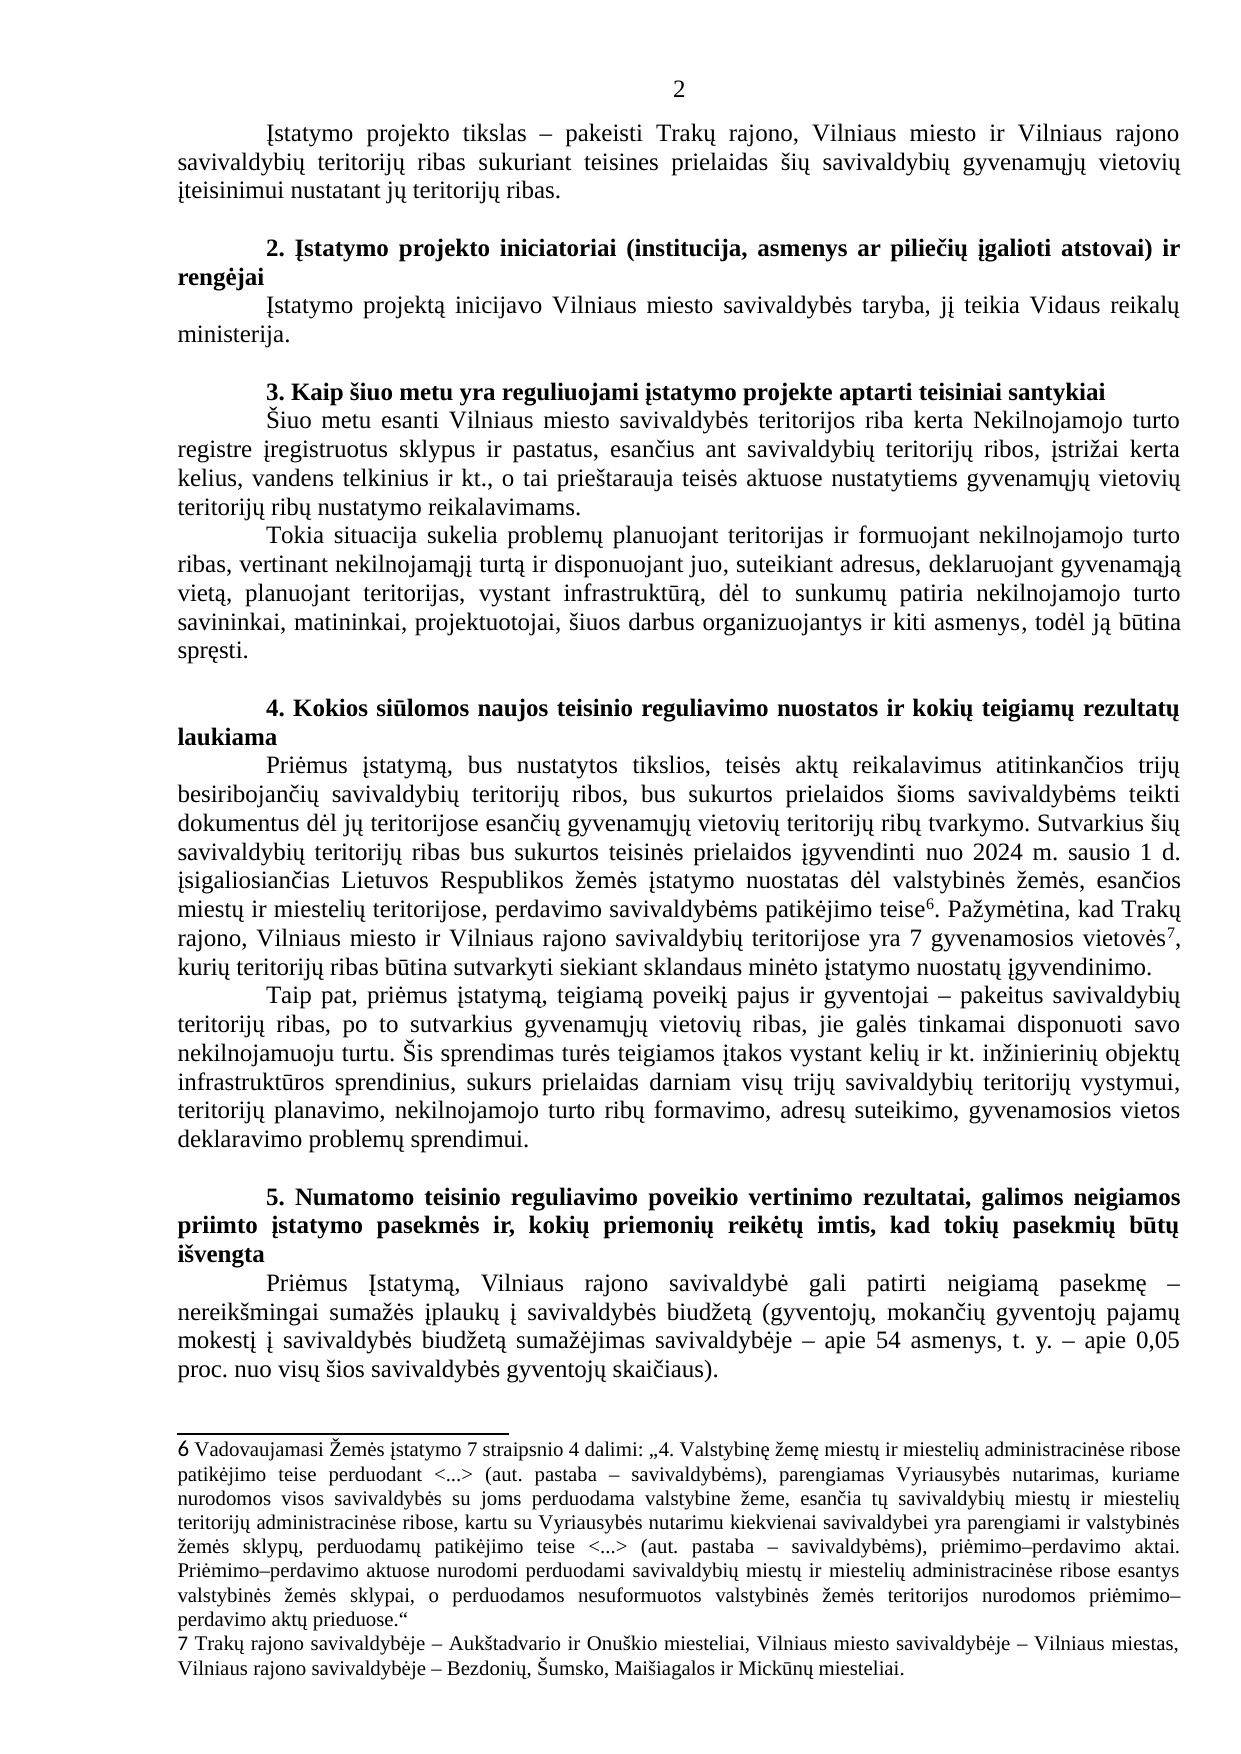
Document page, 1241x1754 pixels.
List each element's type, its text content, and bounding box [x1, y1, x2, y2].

text Priėmus Įstatymą, Vilniaus rajono savivaldybė gali patirti neigiamą pasekmę – nereikšmingai sumažės įplaukų į savivaldybės biudžetą (gyventojų, mokančių gyventojų pajamų mokestį į savivaldybės biudžetą sumažėjimas savivaldybėje – apie 54 asmenys, t. y. – apie 0,05 proc. nuo visų šios savivaldybės gyventojų skaičiaus). [177, 1268, 1181, 1383]
text 5. Numatomo teisinio reguliavimo poveikio vertinimo rezultatai, galimos neigiamos priimto įstatymo pasekmės ir, kokių priemonių reikėtų imtis, kad tokių pasekmių būtų išvengta [177, 1182, 1181, 1268]
text 2. Įstatymo projekto iniciatoriai (institucija, asmenys ar piliečių įgalioti atstovai) ir rengėjai [177, 233, 1181, 291]
text Tokia situacija sukelia problemų planuojant teritorijas ir formuojant nekilnojamojo turto ribas, vertinant nekilnojamąjį turtą ir disponuojant juo, suteikiant adresus, deklaruojant gyvenamąją vietą, planuojant teritorijas, vystant infrastruktūrą, dėl to sunkumų patiria nekilnojamojo turto savininkai, matininkai, projektuotojai, šiuos darbus organizuojantys ir kiti asmenys, todėl ją būtina spręsti. [177, 521, 1181, 664]
text Įstatymo projekto tikslas – pakeisti Trakų rajono, Vilniaus miesto ir Vilniaus rajono savivaldybių teritorijų ribas sukuriant teisines prielaidas šių savivaldybių gyvenamųjų vietovių įteisinimui nustatant jų teritorijų ribas. [177, 118, 1181, 204]
text Įstatymo projektą inicijavo Vilniaus miesto savivaldybės taryba, jį teikia Vidaus reikalų ministerija. [177, 291, 1181, 348]
text 4. Kokios siūlomos naujos teisinio reguliavimo nuostatos ir kokių teigiamų rezultatų laukiama [177, 693, 1181, 751]
text Trakų rajono savivaldybėje – Aukštadvario ir Onuškio miesteliai, Vilniaus miesto savivaldybėje – Vilniaus miestas, Vilniaus rajono savivaldybėje – Bezdonių, Šumsko, Maišiagalos ir Mickūnų miesteliai. [177, 1631, 1181, 1680]
text Vadovaujamasi Žemės įstatymo 7 straipsnio 4 dalimi: „4. Valstybinę žemę miestų ir miestelių administracinėse ribose patikėjimo teise perduodant <...> (aut. pastaba – savivaldybėms), parengiamas Vyriausybės nutarimas, kuriame nurodomos visos savivaldybės su joms perduodama valstybine žeme, esančia tų savivaldybių miestų ir miestelių teritorijų administracinėse ribose, kartu su Vyriausybės nutarimu kiekvienai savivaldybei yra parengiami ir valstybinės žemės sklypų, perduodamų patikėjimo teise <...> (aut. pastaba – savivaldybėms), priėmimo–perdavimo aktai. Priėmimo–perdavimo aktuose nurodomi perduodami savivaldybių miestų ir miestelių administracinėse ribose esantys valstybinės žemės sklypai, o perduodamos nesuformuotos valstybinės žemės teritorijos nurodomos priėmimo–perdavimo aktų prieduose.“ [177, 1434, 1181, 1631]
text Taip pat, priėmus įstatymą, teigiamą poveikį pajus ir gyventojai – pakeitus savivaldybių teritorijų ribas, po to sutvarkius gyvenamųjų vietovių ribas, jie galės tinkamai disponuoti savo nekilnojamuoju turtu. Šis sprendimas turės teigiamos įtakos vystant kelių ir kt. inžinierinių objektų infrastruktūros sprendinius, sukurs prielaidas darniam visų trijų savivaldybių teritorijų vystymui, teritorijų planavimo, nekilnojamojo turto ribų formavimo, adresų suteikimo, gyvenamosios vietos deklaravimo problemų sprendimui. [177, 981, 1181, 1153]
text Priėmus įstatymą, bus nustatytos tikslios, teisės aktų reikalavimus atitinkančios trijų besiribojančių savivaldybių teritorijų ribos, bus sukurtos prielaidos šioms savivaldybėms teikti dokumentus dėl jų teritorijose esančių gyvenamųjų vietovių teritorijų ribų tvarkymo. Sutvarkius šių savivaldybių teritorijų ribas bus sukurtos teisinės prielaidos įgyvendinti nuo 2024 m. sausio 1 d. įsigaliosiančias Lietuvos Respublikos žemės įstatymo nuostatas dėl valstybinės žemės, esančios miestų ir miestelių teritorijose, perdavimo savivaldybėms patikėjimo teise. Pažymėtina, kad Trakų rajono, Vilniaus miesto ir Vilniaus rajono savivaldybių teritorijose yra 7 gyvenamosios vietovės, kurių teritorijų ribas būtina sutvarkyti siekiant sklandaus minėto įstatymo nuostatų įgyvendinimo. [177, 751, 1181, 981]
text 3. Kaip šiuo metu yra reguliuojami įstatymo projekte aptarti teisiniai santykiai [177, 377, 1181, 406]
text Šiuo metu esanti Vilniaus miesto savivaldybės teritorijos riba kerta Nekilnojamojo turto registre įregistruotus sklypus ir pastatus, esančius ant savivaldybių teritorijų ribos, įstrižai kerta kelius, vandens telkinius ir kt., o tai prieštarauja teisės aktuose nustatytiems gyvenamųjų vietovių teritorijų ribų nustatymo reikalavimams. [177, 406, 1181, 521]
